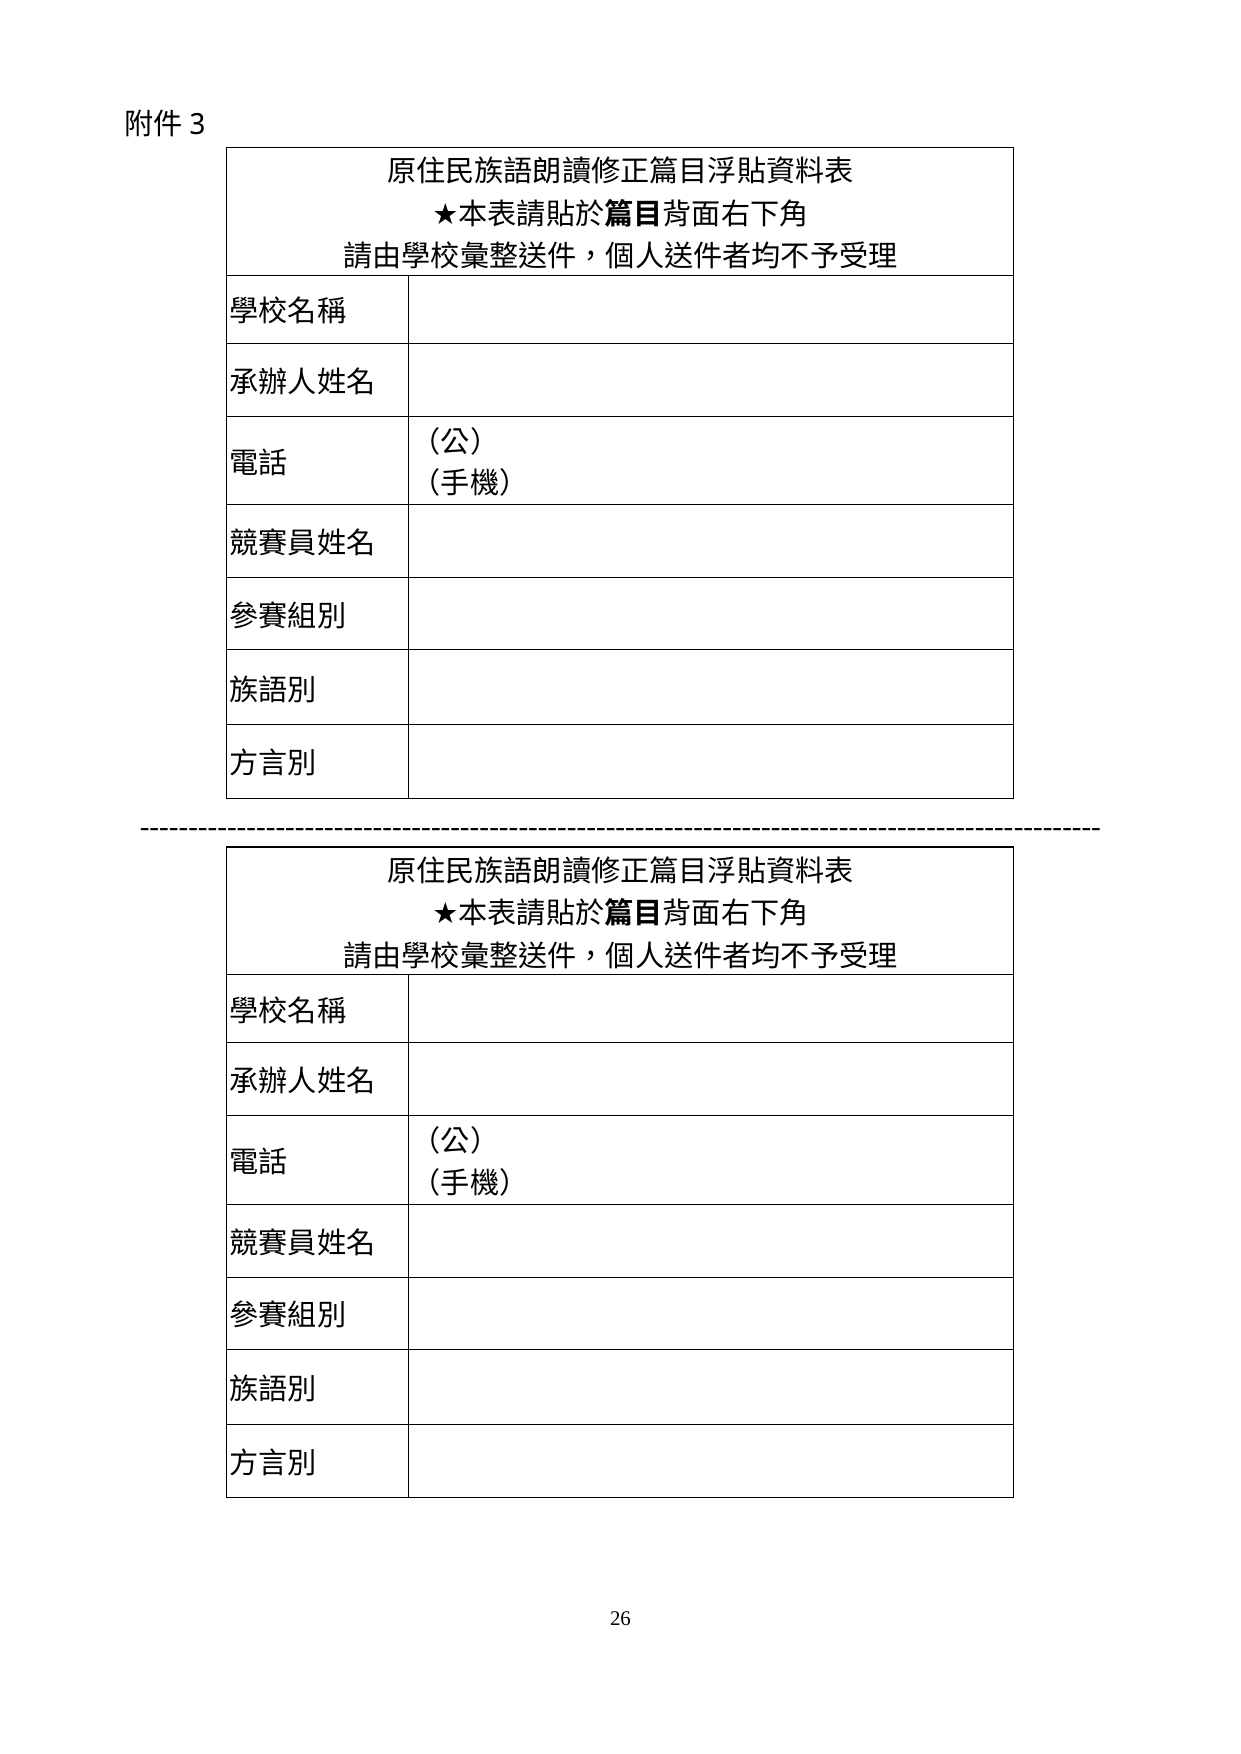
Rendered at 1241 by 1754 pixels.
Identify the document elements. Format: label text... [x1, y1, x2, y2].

table_cell [409, 1043, 1013, 1115]
table_cell （公） （手機） [409, 1116, 1013, 1204]
table_cell 族語別 [227, 650, 408, 724]
table_header 原住民族語朗讀修正篇目浮貼資料表 ★本表請貼於篇目背面右下角 請由學校彙整送件，個人送件者均不予受理 [227, 148, 1013, 275]
table_cell 承辦人姓名 [227, 1043, 408, 1115]
table_cell 參賽組別 [227, 1278, 408, 1349]
table_cell 族語別 [227, 1350, 408, 1424]
table_cell [409, 650, 1013, 724]
table_cell [409, 578, 1013, 649]
table_cell [409, 1425, 1013, 1497]
text 附件3 [124, 101, 244, 143]
table_cell [409, 1205, 1013, 1277]
table_cell [409, 505, 1013, 577]
text ---------­­­­­---------­­­­­---------­­­­­---------­­­­­---------­­­­­---------­­­­­---------­­­­­---------­­­­­---------­­­­­---------­­­­­---------­­­­­ [118, 798, 1122, 846]
table_cell 承辦人姓名 [227, 344, 408, 416]
table_cell （公） （手機） [409, 417, 1013, 504]
table_header 原住民族語朗讀修正篇目浮貼資料表 ★本表請貼於篇目背面右下角 請由學校彙整送件，個人送件者均不予受理 [227, 848, 1013, 974]
table_cell 電話 [227, 417, 408, 504]
table_cell [409, 344, 1013, 416]
table_cell 方言別 [227, 725, 408, 797]
table_cell [409, 975, 1013, 1042]
table_cell 電話 [227, 1116, 408, 1204]
table_cell [409, 1350, 1013, 1424]
table_cell 學校名稱 [227, 975, 408, 1042]
table_cell 方言別 [227, 1425, 408, 1497]
table_cell [409, 1278, 1013, 1349]
table_cell 學校名稱 [227, 276, 408, 342]
table_cell [409, 725, 1013, 797]
table_cell 競賽員姓名 [227, 505, 408, 577]
table_cell [409, 276, 1013, 342]
table_cell 競賽員姓名 [227, 1205, 408, 1277]
table_cell 參賽組別 [227, 578, 408, 649]
